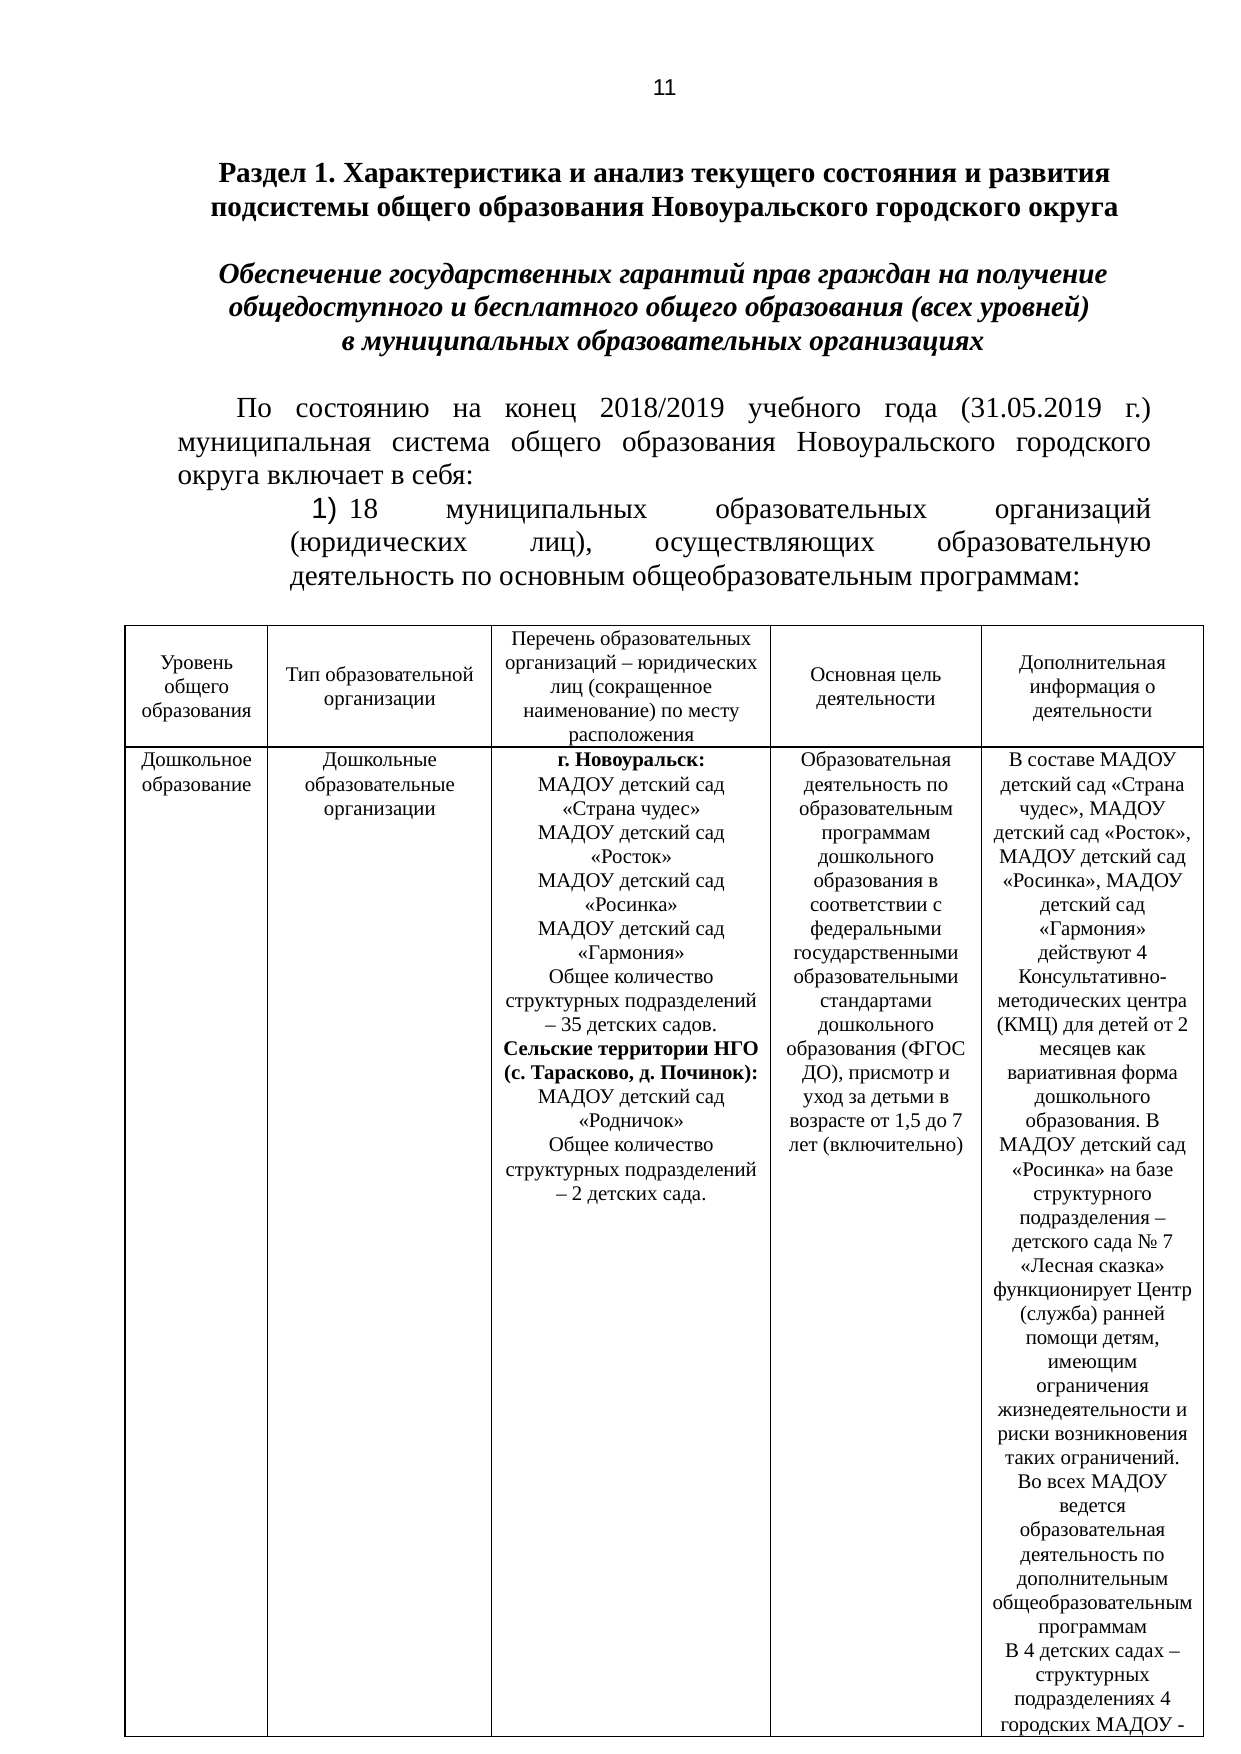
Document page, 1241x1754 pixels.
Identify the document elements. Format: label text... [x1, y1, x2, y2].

text По состоянию на конец 2018/2019 учебного года (31.05.2019 г.) муниципальная система общего образования Новоуральского городского округа включает в себя: [177, 390, 1152, 491]
table_cell Образовательная деятельность по образовательным программам дошкольного образования в соответствии с федеральными государственными образовательными стандартами дошкольного образования (ФГОС ДО), присмотр и уход за детьми в возрасте от 1,5 до 7 лет (включительно) [771, 748, 981, 1736]
text в муниципальных образовательных организациях [177, 323, 1152, 357]
table_cell г. Новоуральск: МАДОУ детский сад «Страна чудес» МАДОУ детский сад «Росток» МАДОУ детский сад «Росинка» МАДОУ детский сад «Гармония» Общее количество структурных подразделений – 35 детских садов. Сельские территории НГО (с. Тарасково, д. Починок): МАДОУ детский сад «Родничок» Общее количество структурных подразделений – 2 детских сада. [492, 748, 770, 1736]
table_header Основная цель деятельности [771, 626, 981, 746]
table_cell Дошкольные образовательные организации [268, 748, 491, 1736]
text Обеспечение государственных гарантий прав граждан на получение общедоступного и бесплатного общего образования (всех уровней) [177, 256, 1152, 323]
table_header Дополнительная информация о деятельности [982, 626, 1203, 746]
list 18 муниципальных образовательных организаций (юридических лиц), осуществляющих образовательную деятельность по основным общеобразовательным программам: [252, 491, 1152, 591]
table_header Перечень образовательных организаций – юридических лиц (сокращенное наименование) по месту расположения [492, 626, 770, 746]
text Раздел 1. Характеристика и анализ текущего состояния и развития подсистемы общего образования Новоуральского городского округа [177, 155, 1152, 222]
table_header Тип образовательной организации [268, 626, 491, 746]
table_cell Дошкольное образование [126, 748, 267, 1736]
table_cell В составе МАДОУ детский сад «Страна чудес», МАДОУ детский сад «Росток», МАДОУ детский сад «Росинка», МАДОУ детский сад «Гармония» действуют 4 Консультативно-методических центра (КМЦ) для детей от 2 месяцев как вариативная форма дошкольного образования. В МАДОУ детский сад «Росинка» на базе структурного подразделения – детского сада № 7 «Лесная сказка» функционирует Центр (служба) ранней помощи детям, имеющим ограничения жизнедеятельности и риски возникновения таких ограничений. Во всех МАДОУ ведется образовательная деятельность по дополнительным общеобразовательным программам В 4 детских садах – структурных подразделениях 4 городских МАДОУ [982, 748, 1203, 1736]
table_header Уровень общего образования [126, 626, 267, 746]
